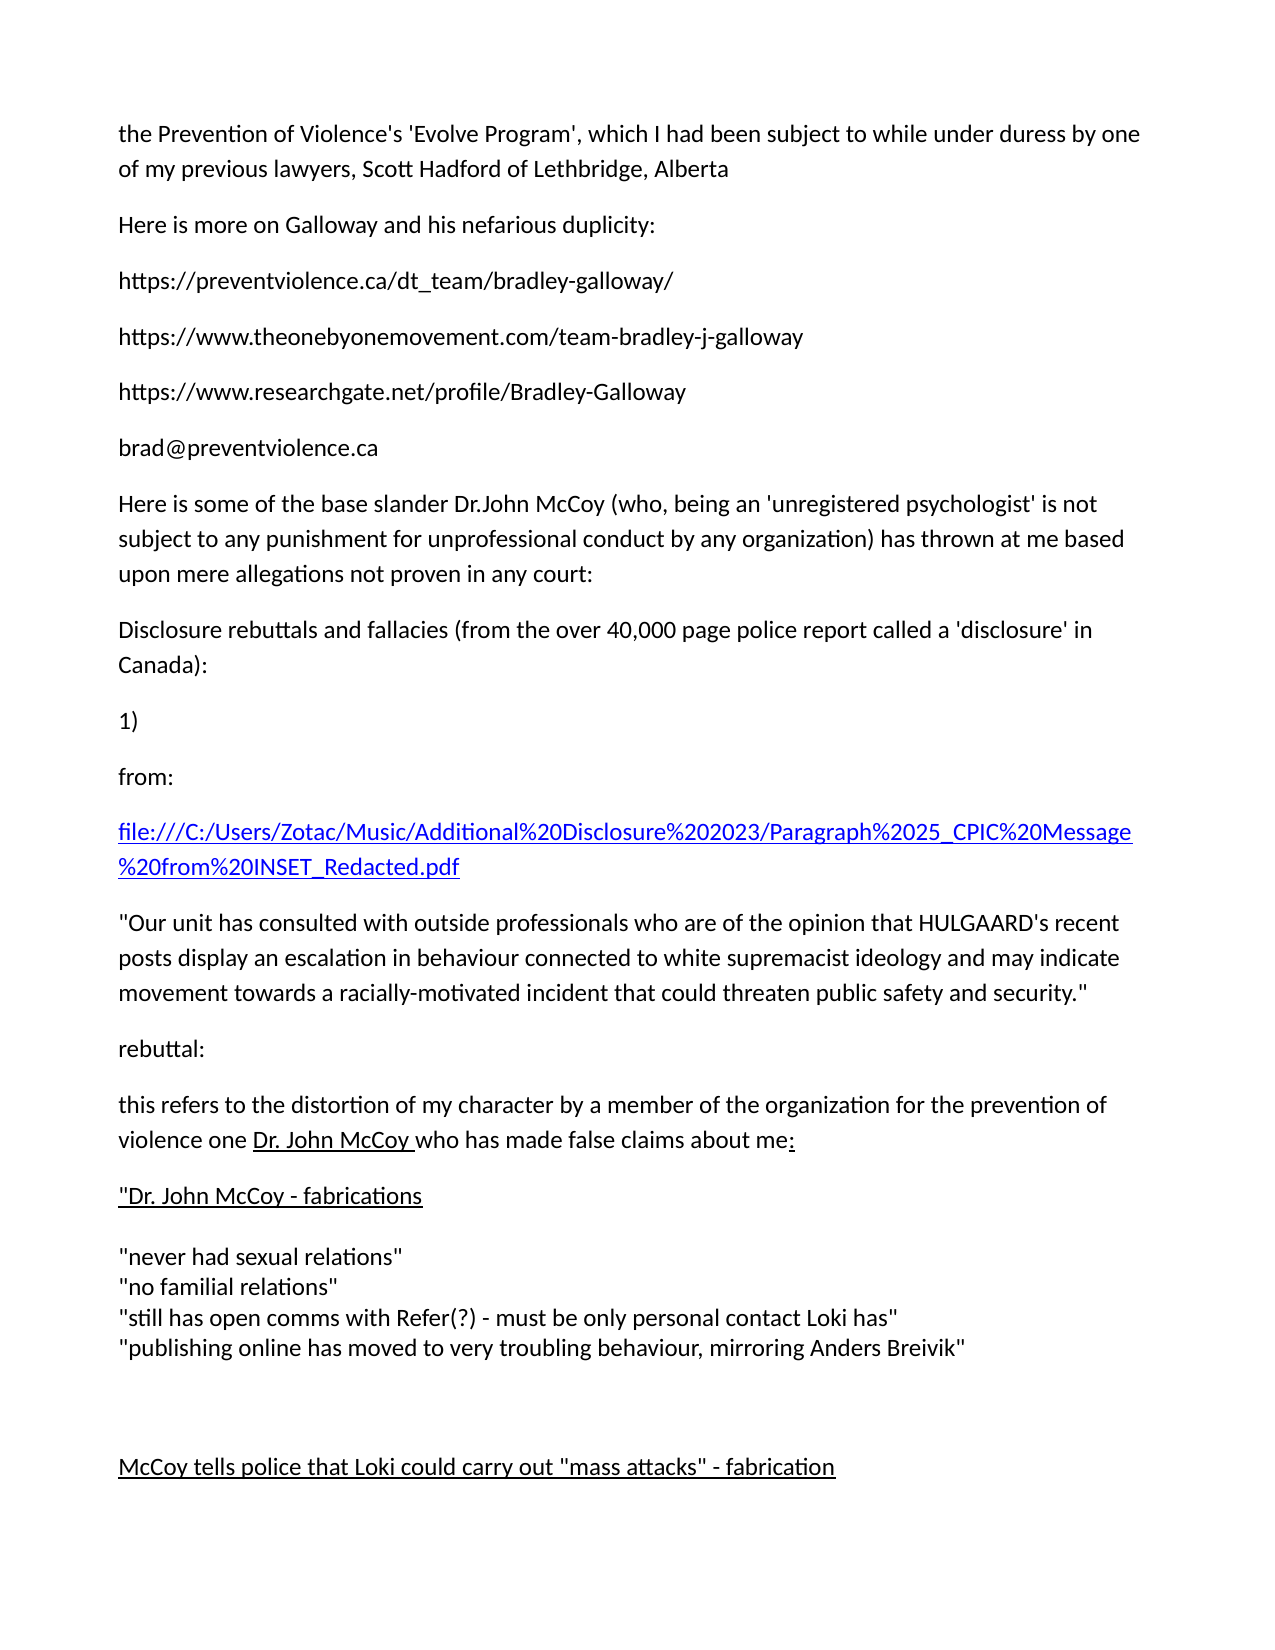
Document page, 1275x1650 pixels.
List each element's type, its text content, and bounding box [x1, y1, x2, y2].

text the Prevention of Violence's 'Evolve Program', which I had been subject to while under duress by one of my previous lawyers, Scott Hadford of Lethbridge, Alberta [118, 118, 1157, 184]
text brad@preventviolence.ca [118, 432, 1157, 463]
text Disclosure rebuttals and fallacies (from the over 40,000 page police report called a 'disclosure' in Canada): [118, 614, 1157, 679]
text "Dr. John McCoy - fabrications [118, 1180, 1157, 1210]
text Here is more on Galloway and his nefarious duplicity: [118, 209, 1157, 239]
text https://preventviolence.ca/dt_team/bradley-galloway/ [118, 265, 1157, 295]
text https://www.researchgate.net/profile/Bradley-Galloway [118, 376, 1157, 407]
text rebuttal: [118, 1033, 1157, 1064]
text "never had sexual relations" [118, 1241, 1157, 1271]
text "still has open comms with Refer(?) - must be only personal contact Loki has" [118, 1302, 1157, 1332]
text Here is some of the base slander Dr.John McCoy (who, being an 'unregistered psychologist' is not subject to any punishment for unprofessional conduct by any organization) has thrown at me based upon mere allegations not proven in any court: [118, 488, 1157, 589]
text McCoy tells police that Loki could carry out "mass attacks" - fabrication [118, 1451, 1157, 1481]
text from: [118, 761, 1157, 791]
text "no familial relations" [118, 1271, 1157, 1302]
text "publishing online has moved to very troubling behaviour, mirroring Anders Breivik" [118, 1332, 1157, 1363]
text file:///C:/Users/Zotac/Music/Additional%20Disclosure%202023/Paragraph%2025_CPIC%20Message%20from%20INSET_Redacted.pdf [118, 816, 1157, 882]
text 1) [118, 705, 1157, 735]
text https://www.theonebyonemovement.com/team-bradley-j-galloway [118, 321, 1157, 351]
text "Our unit has consulted with outside professionals who are of the opinion that HULGAARD's recent posts display an escalation in behaviour connected to white supremacist ideology and may indicate movement towards a racially-motivated incident that could threaten public safety and security." [118, 907, 1157, 1008]
text this refers to the distortion of my character by a member of the organization for the prevention of violence one Dr. John McCoy who has made false claims about me: [118, 1089, 1157, 1154]
